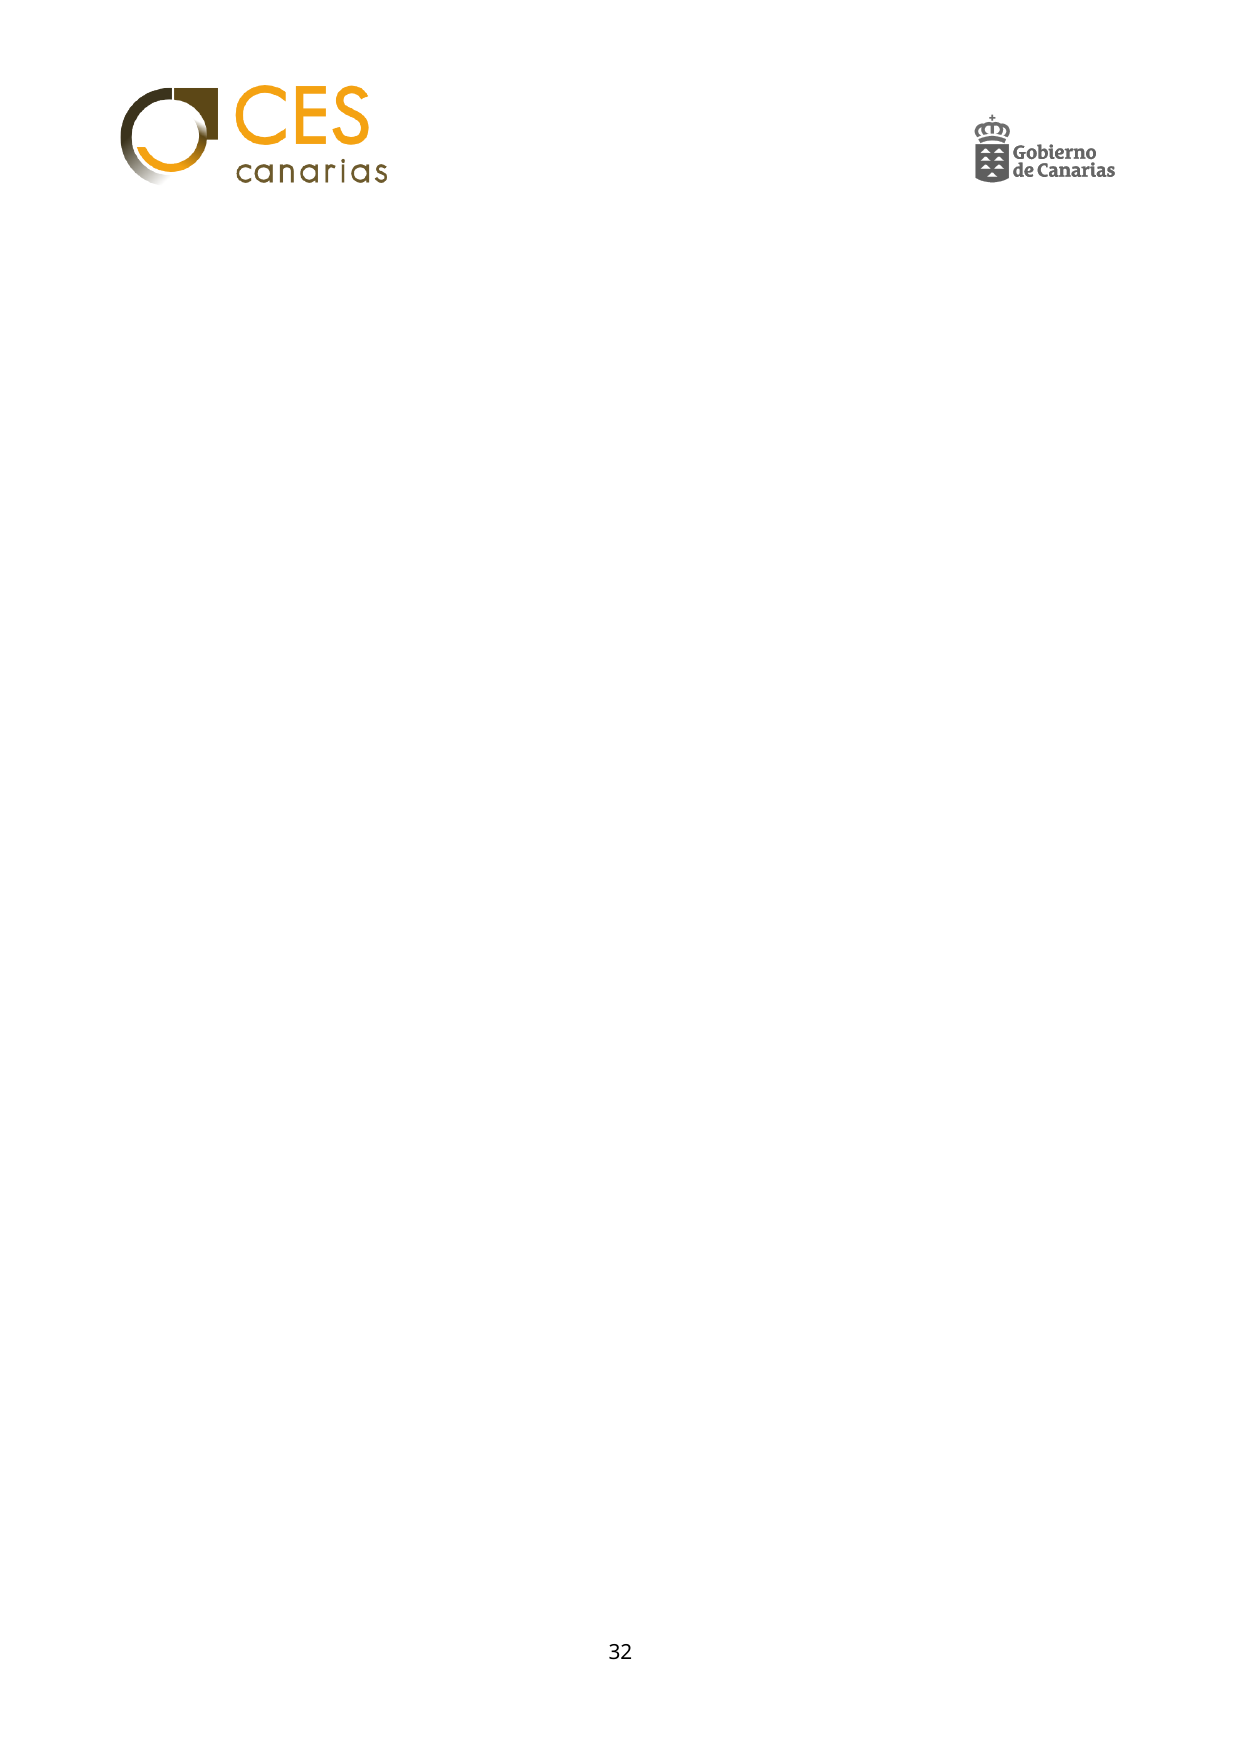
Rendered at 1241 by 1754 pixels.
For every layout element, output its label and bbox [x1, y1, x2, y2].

picture [969, 109, 1117, 186]
picture [120, 85, 387, 186]
